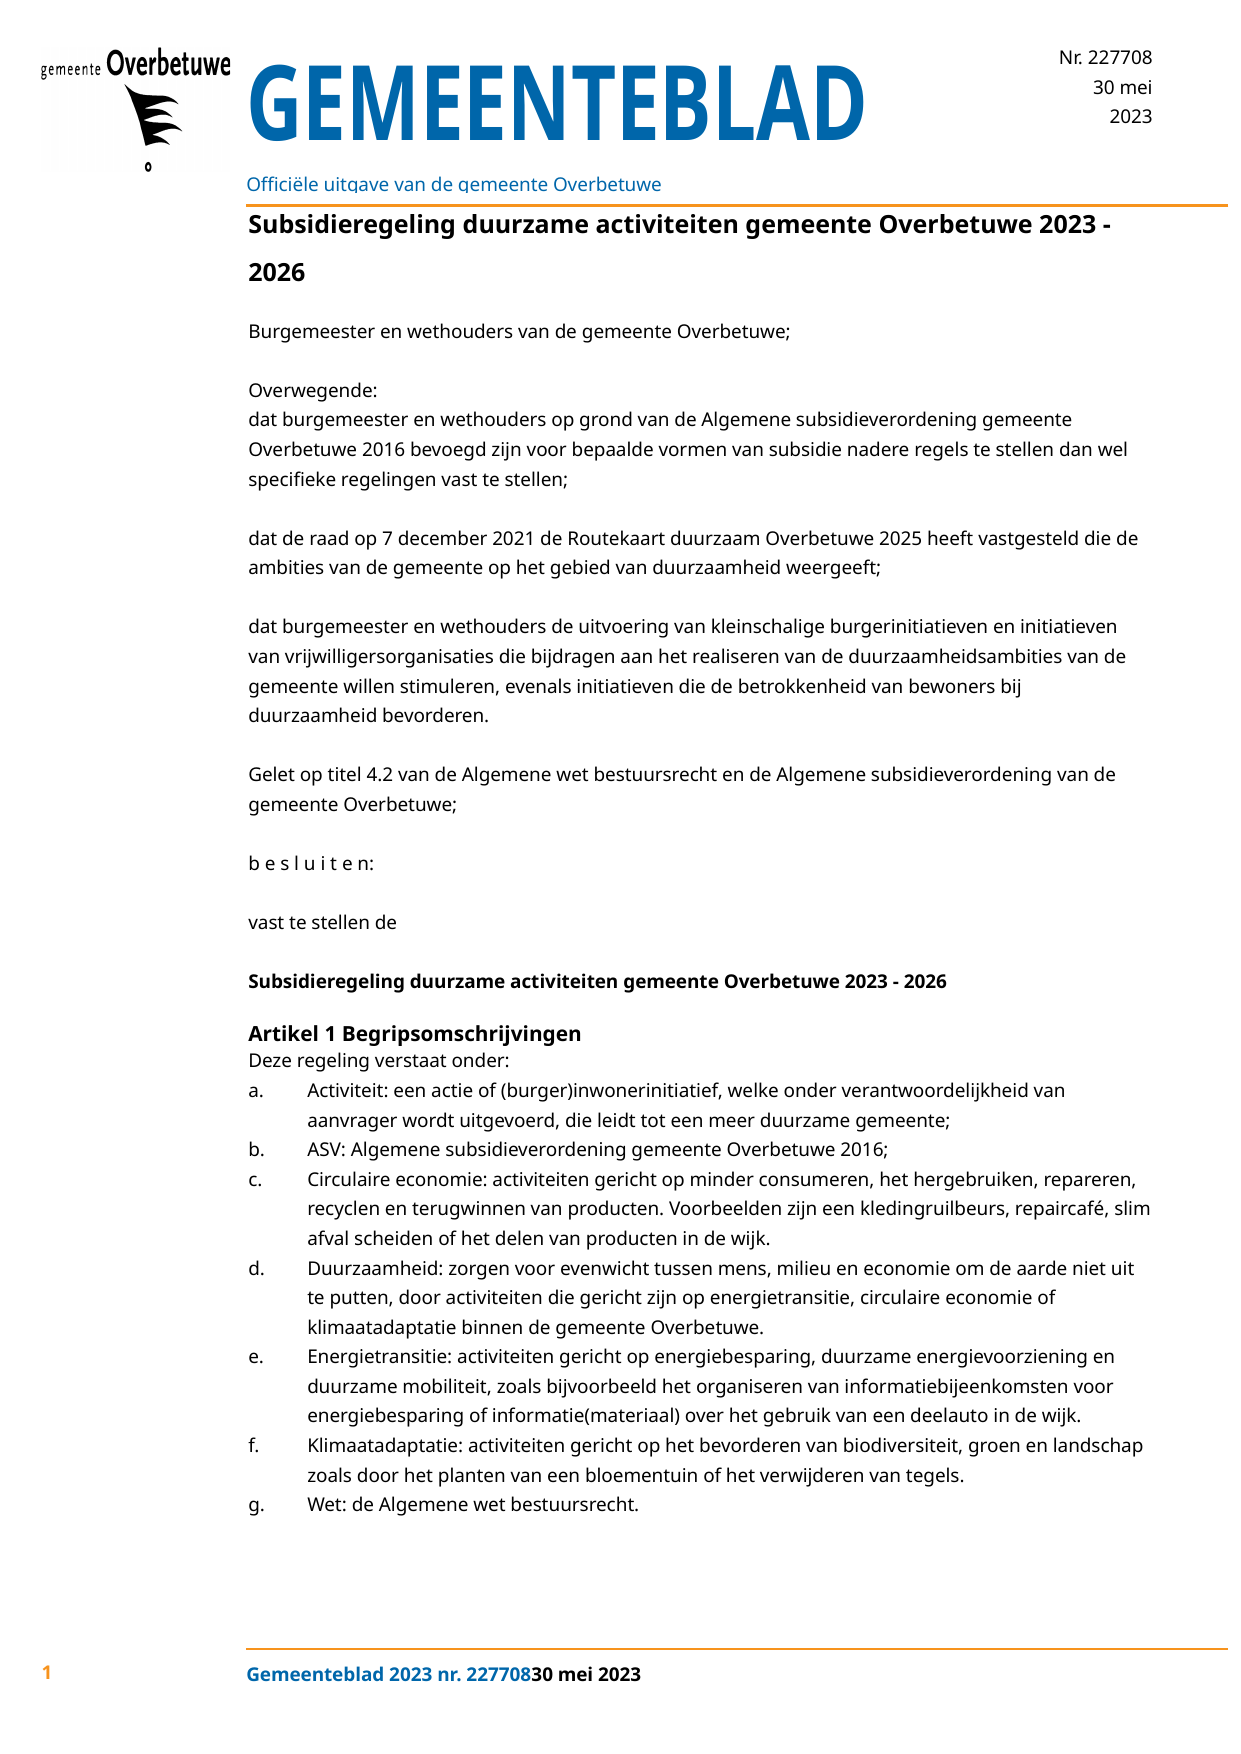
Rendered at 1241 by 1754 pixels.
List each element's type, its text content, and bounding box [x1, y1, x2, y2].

text dat burgemeester en wethouders op grond van de Algemene subsidieverordening gemeente Overbetuwe 2016 bevoegd zijn voor bepaalde vormen van subsidie nadere regels te stellen dan wel specifieke regelingen vast te stellen; [248, 407, 1152, 492]
list Activiteit: een actie of (burger)inwonerinitiatief, welke onder verantwoordelijkheid van aanvrager wordt uitgevoerd, die leidt tot een meer duurzame gemeente; [248, 1077, 1152, 1132]
text Subsidieregeling duurzame activiteiten gemeente Overbetuwe 2023 - 2026 [248, 207, 1152, 288]
text Deze regeling verstaat onder: [248, 1048, 1152, 1073]
text dat de raad op 7 december 2021 de Routekaart duurzaam Overbetuwe 2025 heeft vastgesteld die de ambities van de gemeente op het gebied van duurzaamheid weergeeft; [248, 525, 1152, 580]
text Overwegende: [248, 377, 1152, 403]
list ASV: Algemene subsidieverordening gemeente Overbetuwe 2016; [248, 1136, 1152, 1162]
text Burgemeester en wethouders van de gemeente Overbetuwe; [248, 318, 1152, 344]
list Klimaatadaptatie: activiteiten gericht op het bevorderen van biodiversiteit, groen en landschap zoals door het planten van een bloementuin of het verwijderen van tegels. [248, 1432, 1152, 1487]
list Duurzaamheid: zorgen voor evenwicht tussen mens, milieu en economie om de aarde niet uit te putten, door activiteiten die gericht zijn op energietransitie, circulaire economie of klimaatadaptatie binnen de gemeente Overbetuwe. [248, 1255, 1152, 1339]
list Energietransitie: activiteiten gericht op energiebesparing, duurzame energievoorziening en duurzame mobiliteit, zoals bijvoorbeeld het organiseren van informatiebijeenkomsten voor energiebesparing of informatie(materiaal) over het gebruik van een deelauto in de wijk. [248, 1343, 1152, 1428]
text dat burgemeester en wethouders de uitvoering van kleinschalige burgerinitiatieven en initiatieven van vrijwilligersorganisaties die bijdragen aan het realiseren van de duurzaamheidsambities van de gemeente willen stimuleren, evenals initiatieven die de betrokkenheid van bewoners bij duurzaamheid bevorderen. [248, 614, 1152, 728]
picture [41, 47, 231, 172]
text b e s l u i t e n: [248, 850, 1152, 876]
text Subsidieregeling duurzame activiteiten gemeente Overbetuwe 2023 - 2026 [248, 969, 1152, 994]
list Circulaire economie: activiteiten gericht op minder consumeren, het hergebruiken, repareren, recyclen en terugwinnen van producten. Voorbeelden zijn een kledingruilbeurs, repaircafé, slim afval scheiden of het delen van producten in de wijk. [248, 1166, 1152, 1251]
text Artikel 1 Begripsomschrijvingen [248, 1019, 1152, 1048]
list Wet: de Algemene wet bestuursrecht. [248, 1491, 1152, 1517]
text vast te stellen de [248, 909, 1152, 935]
text Gelet op titel 4.2 van de Algemene wet bestuursrecht en de Algemene subsidieverordening van de gemeente Overbetuwe; [248, 762, 1152, 817]
